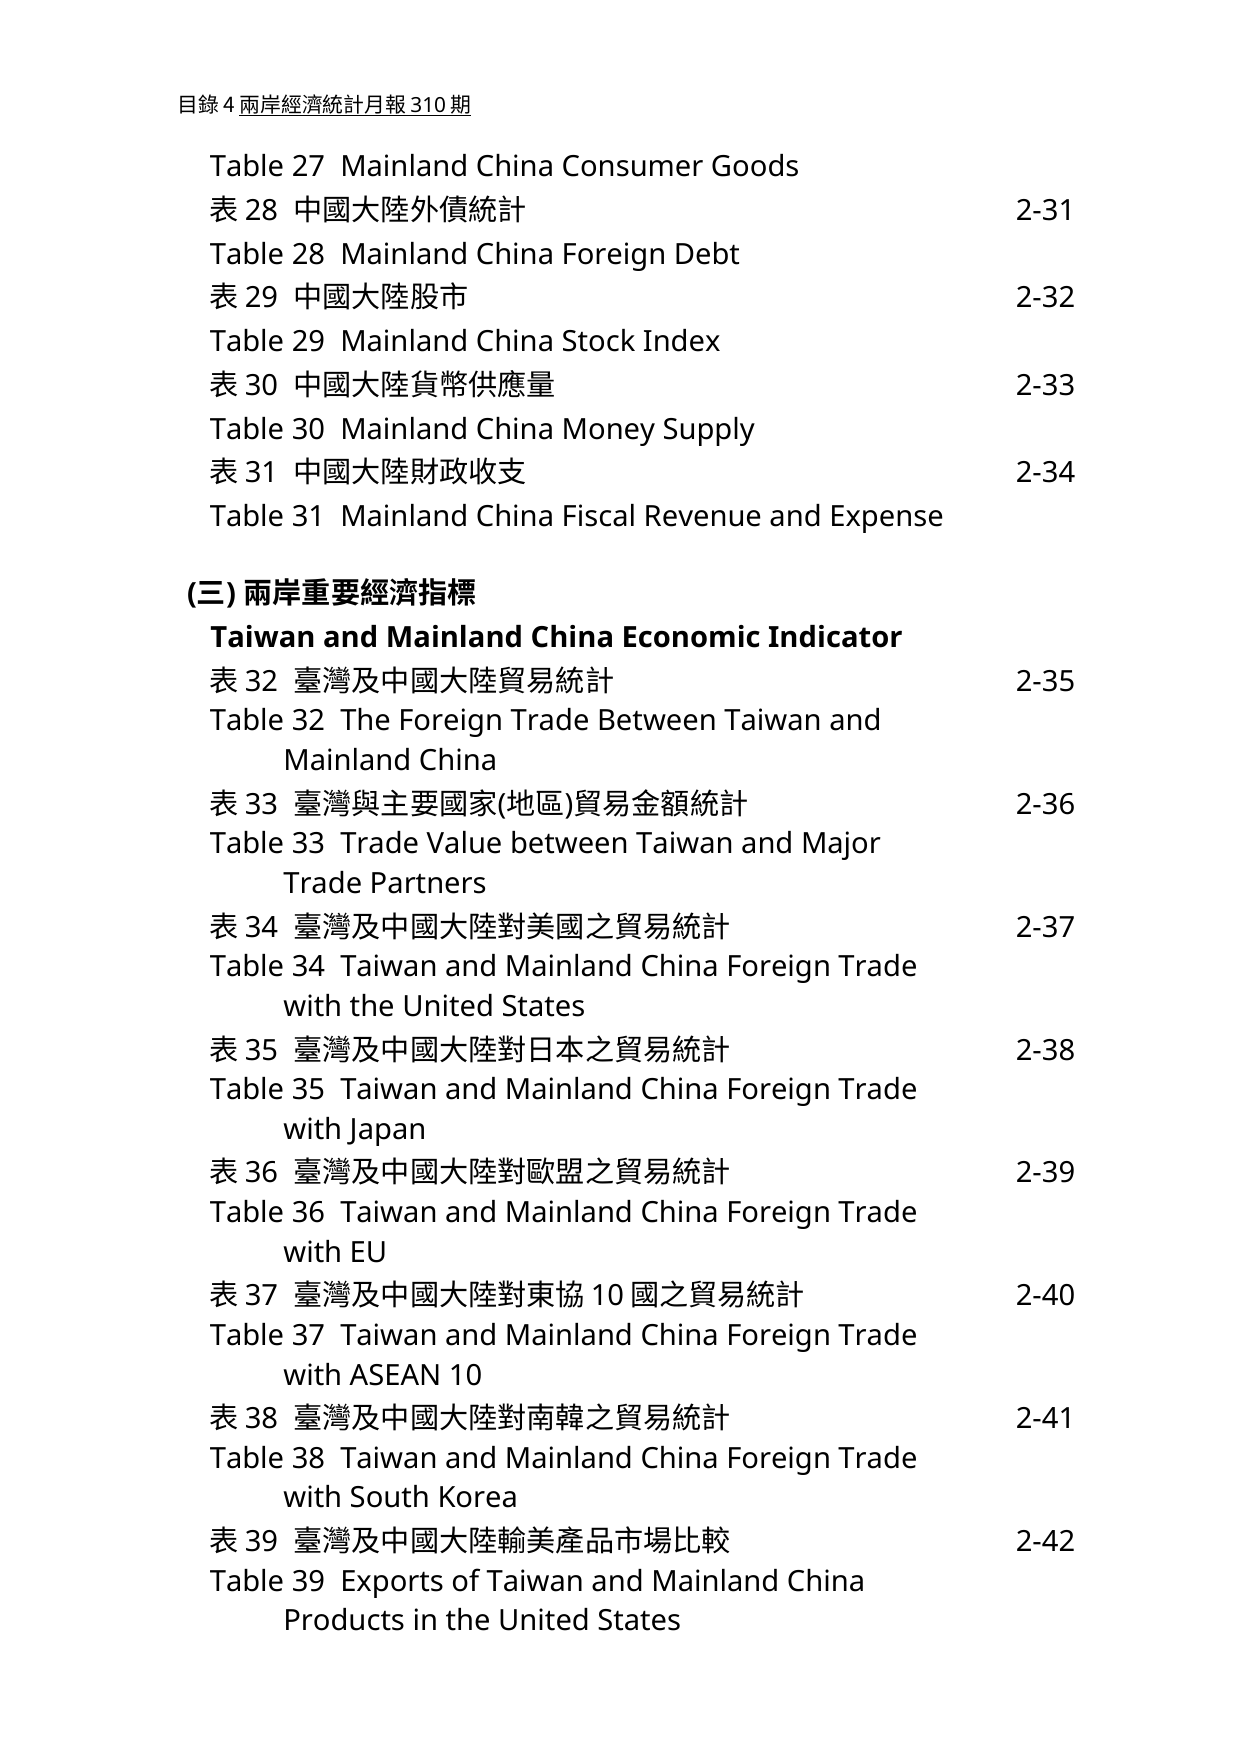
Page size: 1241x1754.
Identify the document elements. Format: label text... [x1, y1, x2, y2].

table_cell Table 35 Taiwan and Mainland China Foreign Trade with Japan [180, 1068, 948, 1147]
table_cell 表38 臺灣及中國大陸對南韓之貿易統計 [180, 1393, 948, 1437]
table_cell [948, 612, 1013, 655]
table_cell [1013, 699, 1111, 778]
table_cell 表37 臺灣及中國大陸對東協10國之貿易統計 [180, 1270, 948, 1314]
table_cell [948, 1516, 1013, 1559]
table_cell [1013, 316, 1111, 359]
table_cell [948, 535, 1013, 612]
table_cell [1111, 945, 1238, 1024]
table_cell [1111, 901, 1238, 945]
table_cell [1013, 228, 1111, 272]
table_cell [948, 316, 1013, 359]
table_cell Table 33 Trade Value between Taiwan and Major Trade Partners [180, 822, 948, 901]
table_cell 表28 中國大陸外債統計 [180, 185, 948, 228]
table_cell Table 31 Mainland China Fiscal Revenue and Expense [180, 491, 948, 534]
table_cell [948, 1560, 1013, 1639]
table_cell [1013, 612, 1111, 655]
table_cell 2-42 [1013, 1516, 1111, 1559]
table_cell 表34 臺灣及中國大陸對美國之貿易統計 [180, 901, 948, 945]
table_cell [1111, 612, 1238, 655]
table_cell [948, 778, 1013, 822]
table_cell [1111, 1314, 1238, 1393]
table_cell 2-33 [1013, 360, 1111, 403]
table_cell 表32 臺灣及中國大陸貿易統計 [180, 655, 948, 699]
table_cell [948, 1191, 1013, 1270]
table_cell [1013, 491, 1111, 534]
table_cell 表30 中國大陸貨幣供應量 [180, 360, 948, 403]
table_cell [1013, 1191, 1111, 1270]
table_cell 2-38 [1013, 1024, 1111, 1068]
table_cell [1111, 535, 1238, 612]
table_cell [1013, 822, 1111, 901]
table_cell [1111, 1437, 1238, 1516]
table_cell [1111, 272, 1238, 316]
table_cell [948, 945, 1013, 1024]
table_cell Table 27 Mainland China Consumer Goods [180, 141, 948, 184]
table_cell [1013, 1560, 1111, 1639]
table_cell [1111, 316, 1238, 359]
table_cell 2-41 [1013, 1393, 1111, 1437]
table_cell [948, 1393, 1013, 1437]
table_cell 2-40 [1013, 1270, 1111, 1314]
table_cell [1111, 778, 1238, 822]
table_cell 2-36 [1013, 778, 1111, 822]
table_cell [1111, 1024, 1238, 1068]
table_cell [1111, 228, 1238, 272]
table_cell Table 28 Mainland China Foreign Debt [180, 228, 948, 272]
table_cell [1013, 1068, 1111, 1147]
table_cell [948, 447, 1013, 491]
table_cell Table 39 Exports of Taiwan and Mainland China Products in the United States [180, 1560, 948, 1639]
table_cell [1013, 141, 1111, 184]
table_cell [948, 403, 1013, 447]
table_cell 表29 中國大陸股市 [180, 272, 948, 316]
table_cell [1111, 447, 1238, 491]
table_cell [948, 822, 1013, 901]
table_cell 表31 中國大陸財政收支 [180, 447, 948, 491]
table_cell [948, 655, 1013, 699]
table_cell [948, 360, 1013, 403]
table_cell 表33 臺灣與主要國家(地區)貿易金額統計 [180, 778, 948, 822]
table_cell 2-37 [1013, 901, 1111, 945]
table_cell 表36 臺灣及中國大陸對歐盟之貿易統計 [180, 1147, 948, 1191]
table_cell Table 38 Taiwan and Mainland China Foreign Trade with South Korea [180, 1437, 948, 1516]
table_cell [1111, 1191, 1238, 1270]
table_cell Table 37 Taiwan and Mainland China Foreign Trade with ASEAN 10 [180, 1314, 948, 1393]
table_cell [948, 1314, 1013, 1393]
table_cell Taiwan and Mainland China Economic Indicator [180, 612, 948, 655]
table_cell [1111, 822, 1238, 901]
table_cell Table 30 Mainland China Money Supply [180, 403, 948, 447]
table_cell [948, 1147, 1013, 1191]
table_cell [948, 491, 1013, 534]
table_cell 2-31 [1013, 185, 1111, 228]
table_cell [1111, 1393, 1238, 1437]
table_cell [1013, 945, 1111, 1024]
table_cell [948, 1270, 1013, 1314]
table_cell [1111, 1516, 1238, 1559]
table_cell [948, 141, 1013, 184]
table_cell [948, 272, 1013, 316]
table_cell [948, 699, 1013, 778]
table_cell [1111, 1147, 1238, 1191]
table_cell 表35 臺灣及中國大陸對日本之貿易統計 [180, 1024, 948, 1068]
table_cell [948, 1068, 1013, 1147]
table_cell Table 29 Mainland China Stock Index [180, 316, 948, 359]
table_cell [1111, 699, 1238, 778]
table_cell [948, 185, 1013, 228]
table_cell [1013, 535, 1111, 612]
table_cell [1111, 1560, 1238, 1639]
table_cell 2-39 [1013, 1147, 1111, 1191]
table_cell [1013, 403, 1111, 447]
table_cell 2-32 [1013, 272, 1111, 316]
table_cell 2-34 [1013, 447, 1111, 491]
table_cell [1013, 1314, 1111, 1393]
table_cell [948, 1024, 1013, 1068]
table_cell [1111, 655, 1238, 699]
table_cell [948, 228, 1013, 272]
table_cell 表39 臺灣及中國大陸輸美產品市場比較 [180, 1516, 948, 1559]
table_cell Table 32 The Foreign Trade Between Taiwan and Mainland China [180, 699, 948, 778]
table_cell [948, 1437, 1013, 1516]
table_cell 2-35 [1013, 655, 1111, 699]
table_cell [1111, 185, 1238, 228]
table_cell [1111, 491, 1238, 534]
table_cell Table 36 Taiwan and Mainland China Foreign Trade with EU [180, 1191, 948, 1270]
table_cell [1111, 403, 1238, 447]
table_cell [1013, 1437, 1111, 1516]
table_cell [948, 901, 1013, 945]
table_cell [1111, 141, 1238, 184]
table_cell [1111, 1068, 1238, 1147]
table_cell (三) 兩岸重要經濟指標 [180, 535, 948, 612]
table_cell [1111, 1270, 1238, 1314]
table_cell Table 34 Taiwan and Mainland China Foreign Trade with the United States [180, 945, 948, 1024]
table_cell [1111, 360, 1238, 403]
